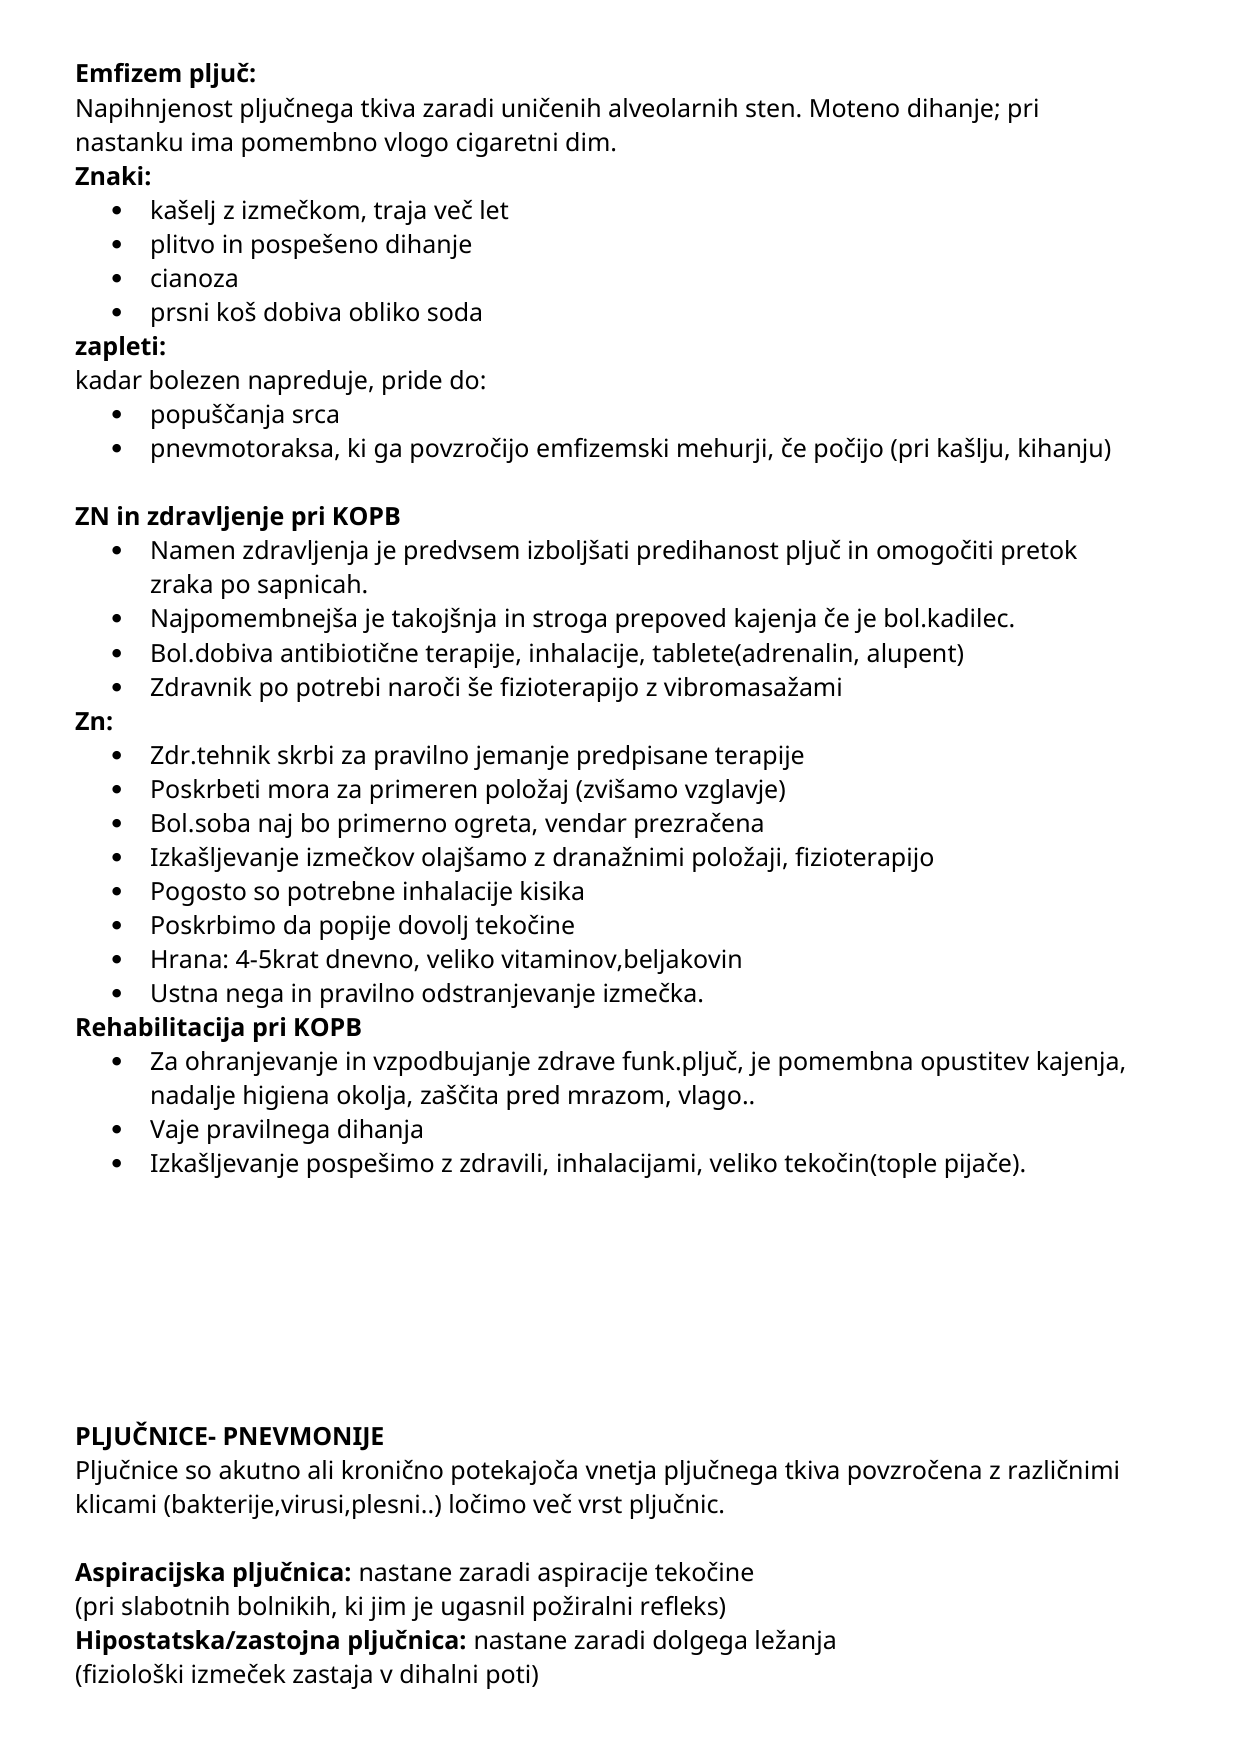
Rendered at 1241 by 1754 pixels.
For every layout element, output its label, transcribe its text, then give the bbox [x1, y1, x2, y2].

text (pri slabotnih bolnikih, ki jim je ugasnil požiralni refleks) [75, 1589, 1144, 1623]
list pnevmotoraksa, ki ga povzročijo emfizemski mehurji, če počijo (pri kašlju, kihanju) [112, 431, 1144, 465]
list Hrana: 4-5krat dnevno, veliko vitaminov,beljakovin [112, 942, 1144, 976]
list plitvo in pospešeno dihanje [112, 226, 1144, 261]
list Ustna nega in pravilno odstranjevanje izmečka. [112, 976, 1144, 1010]
list Poskrbeti mora za primeren položaj (zvišamo vzglavje) [112, 771, 1144, 806]
list Bol.dobiva antibiotične terapije, inhalacije, tablete(adrenalin, alupent) [112, 635, 1144, 669]
text Aspiracijska pljučnica: nastane zaradi aspiracije tekočine [75, 1555, 1144, 1589]
list popuščanja srca [112, 397, 1144, 431]
text Zn: [75, 703, 1144, 737]
list Izkašljevanje izmečkov olajšamo z dranažnimi položaji, fizioterapijo [112, 839, 1144, 874]
text Pljučnice so akutno ali kronično potekajoča vnetja pljučnega tkiva povzročena z različnimi klicami (bakterije,virusi,plesni..) ločimo več vrst pljučnic. [75, 1453, 1144, 1521]
list Za ohranjevanje in vzpodbujanje zdrave funk.pljuč, je pomembna opustitev kajenja, nadalje higiena okolja, zaščita pred mrazom, vlago.. [112, 1044, 1144, 1112]
list kašelj z izmečkom, traja več let [112, 192, 1144, 226]
list Vaje pravilnega dihanja [112, 1112, 1144, 1146]
text ZN in zdravljenje pri KOPB [75, 499, 1144, 533]
list Zdr.tehnik skrbi za pravilno jemanje predpisane terapije [112, 737, 1144, 771]
list Izkašljevanje pospešimo z zdravili, inhalacijami, veliko tekočin(tople pijače). [112, 1146, 1144, 1180]
list cianoza [112, 261, 1144, 294]
text Hipostatska/zastojna pljučnica: nastane zaradi dolgega ležanja [75, 1623, 1144, 1657]
text (fiziološki izmeček zastaja v dihalni poti) [75, 1657, 1144, 1691]
list Namen zdravljenja je predvsem izboljšati predihanost pljuč in omogočiti pretok zraka po sapnicah. [112, 533, 1144, 601]
list Bol.soba naj bo primerno ogreta, vendar prezračena [112, 806, 1144, 839]
text Rehabilitacija pri KOPB [75, 1010, 1144, 1044]
list Zdravnik po potrebi naroči še fizioterapijo z vibromasažami [112, 669, 1144, 703]
text Znaki: [75, 158, 1144, 192]
list prsni koš dobiva obliko soda [112, 294, 1144, 329]
list Najpomembnejša je takojšnja in stroga prepoved kajenja če je bol.kadilec. [112, 601, 1144, 635]
text kadar bolezen napreduje, pride do: [75, 363, 1144, 397]
text Emfizem pljuč: [75, 56, 1144, 90]
list Poskrbimo da popije dovolj tekočine [112, 908, 1144, 942]
text Napihnjenost pljučnega tkiva zaradi uničenih alveolarnih sten. Moteno dihanje; pri nastanku ima pomembno vlogo cigaretni dim. [75, 90, 1144, 158]
text zapleti: [75, 329, 1144, 363]
list Pogosto so potrebne inhalacije kisika [112, 874, 1144, 908]
text PLJUČNICE- PNEVMONIJE [75, 1419, 1144, 1453]
